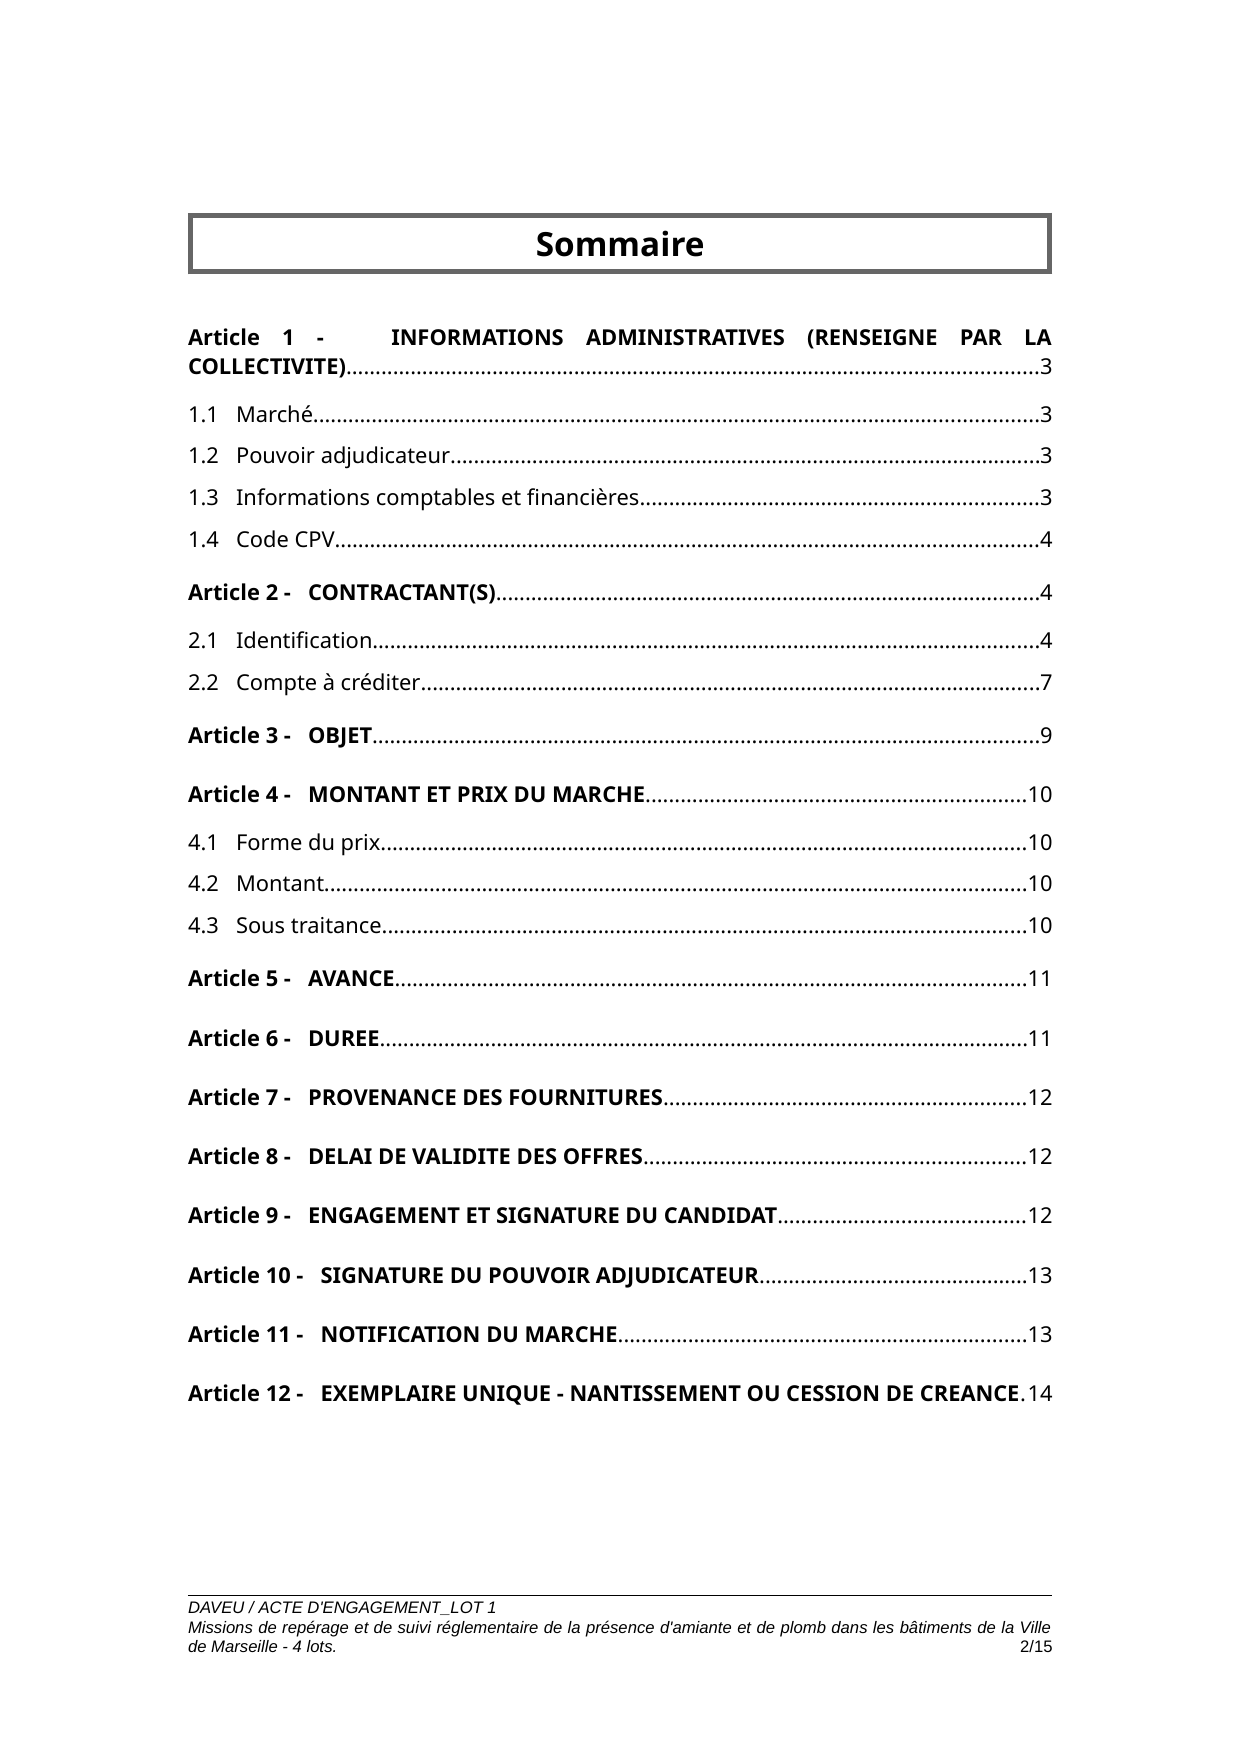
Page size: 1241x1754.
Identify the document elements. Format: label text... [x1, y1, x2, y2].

text 4.3 Sous traitance 10 [188, 910, 1052, 940]
text Article 1 - INFORMATIONS ADMINISTRATIVES (RENSEIGNE PAR LA COLLECTIVITE) 3 [188, 322, 1052, 381]
text 4.1 Forme du prix 10 [188, 827, 1052, 856]
text 4.2 Montant 10 [188, 868, 1052, 898]
text Article 6 - DUREE 11 [188, 1023, 1052, 1052]
text Article 11 - NOTIFICATION DU MARCHE 13 [188, 1319, 1052, 1349]
text 1.2 Pouvoir adjudicateur 3 [188, 441, 1052, 470]
text Article 2 - CONTRACTANT(S) 4 [188, 577, 1052, 607]
text 2.1 Identification 4 [188, 625, 1052, 654]
text 1.3 Informations comptables et financières 3 [188, 482, 1052, 512]
text Article 9 - ENGAGEMENT ET SIGNATURE DU CANDIDAT 12 [188, 1201, 1052, 1230]
text Article 4 - MONTANT ET PRIX DU MARCHE 10 [188, 779, 1052, 809]
text Article 8 - DELAI DE VALIDITE DES OFFRES 12 [188, 1141, 1052, 1171]
text Article 12 - EXEMPLAIRE UNIQUE - NANTISSEMENT OU CESSION DE CREANCE 14 [188, 1378, 1052, 1408]
text 1.1 Marché 3 [188, 399, 1052, 429]
text 2.2 Compte à créditer 7 [188, 666, 1052, 696]
text Article 10 - SIGNATURE DU POUVOIR ADJUDICATEUR 13 [188, 1260, 1052, 1289]
text Article 5 - AVANCE 11 [188, 963, 1052, 993]
text Article 7 - PROVENANCE DES FOURNITURES 12 [188, 1082, 1052, 1112]
text Article 3 - OBJET 9 [188, 720, 1052, 750]
text 1.4 Code CPV 4 [188, 524, 1052, 554]
subtitle Sommaire [193, 218, 1047, 269]
